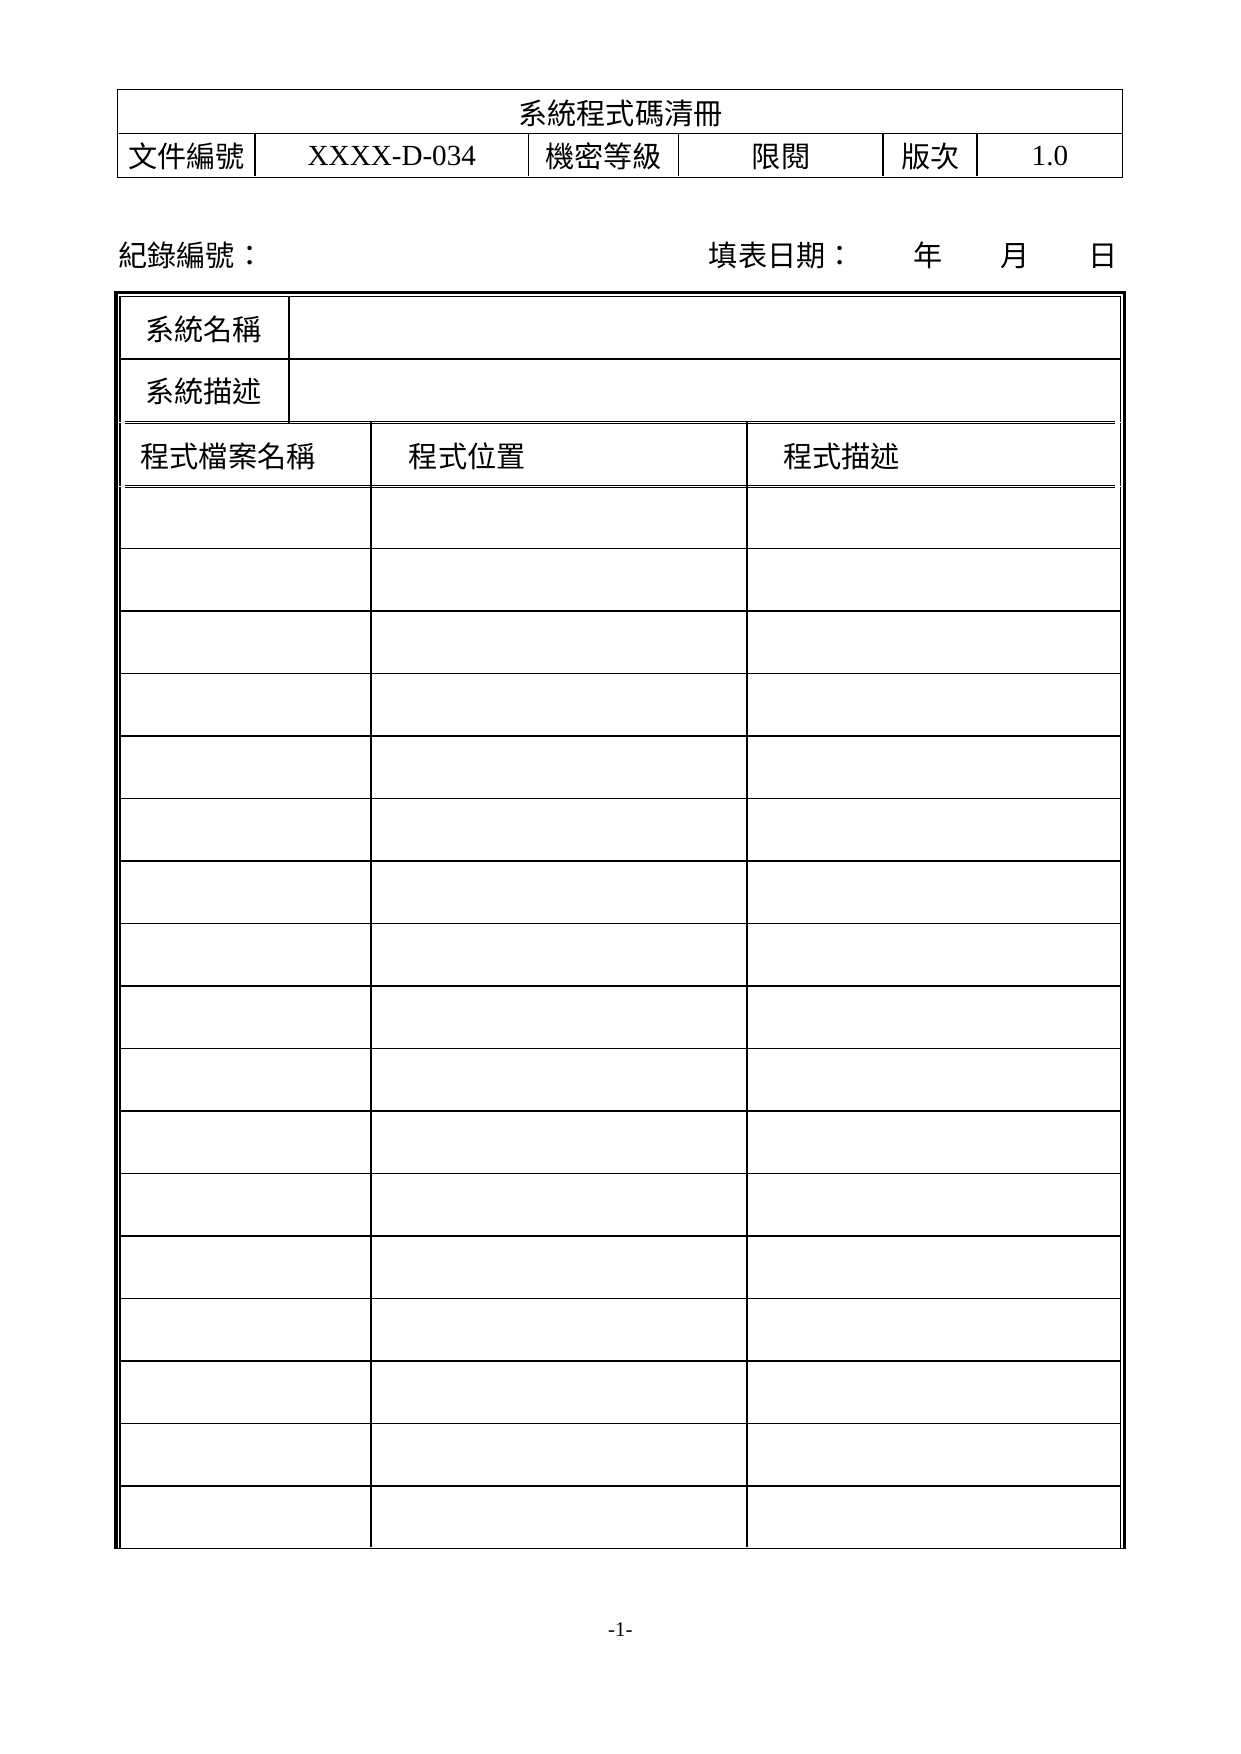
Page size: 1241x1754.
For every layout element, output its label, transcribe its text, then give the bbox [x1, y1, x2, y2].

table_cell [748, 1237, 1120, 1297]
table_cell [121, 1299, 370, 1360]
table_cell [372, 488, 746, 547]
table_cell [372, 1174, 746, 1235]
table_cell [121, 987, 370, 1047]
table_cell [372, 1049, 746, 1110]
table_cell [748, 485, 1123, 547]
table_cell 程式位置 [372, 424, 746, 485]
table_cell [748, 1112, 1120, 1172]
table_cell [748, 1299, 1120, 1360]
table_cell [290, 360, 1120, 421]
table_cell [372, 1237, 746, 1297]
table_cell [121, 1362, 370, 1422]
table_cell [121, 1424, 370, 1485]
table_cell [121, 674, 370, 735]
table_cell [121, 549, 370, 610]
table_cell [121, 799, 370, 860]
table_cell 程式描述 [748, 421, 1120, 485]
table_cell [121, 1049, 370, 1110]
table_cell [121, 612, 370, 672]
table_cell [372, 1112, 746, 1172]
table_cell [121, 1112, 370, 1172]
table_cell [121, 924, 370, 985]
table_cell [748, 1487, 1120, 1547]
table_cell [372, 612, 746, 672]
table_cell 程式檔案名稱 [121, 421, 370, 485]
table_cell [121, 862, 370, 922]
subtitle 紀錄編號： 填表日期： 年 月 日 [118, 216, 1122, 291]
table_cell [121, 1237, 370, 1297]
table_cell [372, 1487, 746, 1547]
table_cell [372, 1362, 746, 1422]
table_cell [372, 737, 746, 797]
table_cell [748, 612, 1120, 672]
table_cell [748, 737, 1120, 797]
table_header [290, 297, 1120, 358]
table_cell [118, 485, 370, 547]
table_cell [372, 1299, 746, 1360]
table_cell [121, 1174, 370, 1235]
table_cell [121, 1487, 370, 1547]
table_cell [121, 737, 370, 797]
table_header 系統名稱 [121, 297, 288, 358]
table_cell [748, 1362, 1120, 1422]
table_cell [748, 987, 1120, 1047]
table_cell [372, 799, 746, 860]
table_cell 系統描述 [121, 360, 288, 421]
table_cell [372, 987, 746, 1047]
table_cell [748, 1174, 1120, 1235]
table_cell [748, 1424, 1120, 1485]
table_cell [372, 862, 746, 922]
table_cell [372, 924, 746, 985]
table_cell [748, 924, 1120, 985]
table_cell [748, 1049, 1120, 1110]
table_cell [748, 799, 1120, 860]
table_cell [748, 862, 1120, 922]
table_cell [372, 549, 746, 610]
table_cell [748, 549, 1120, 610]
table_cell [372, 1424, 746, 1485]
table_cell [372, 674, 746, 735]
table_cell [748, 674, 1120, 735]
